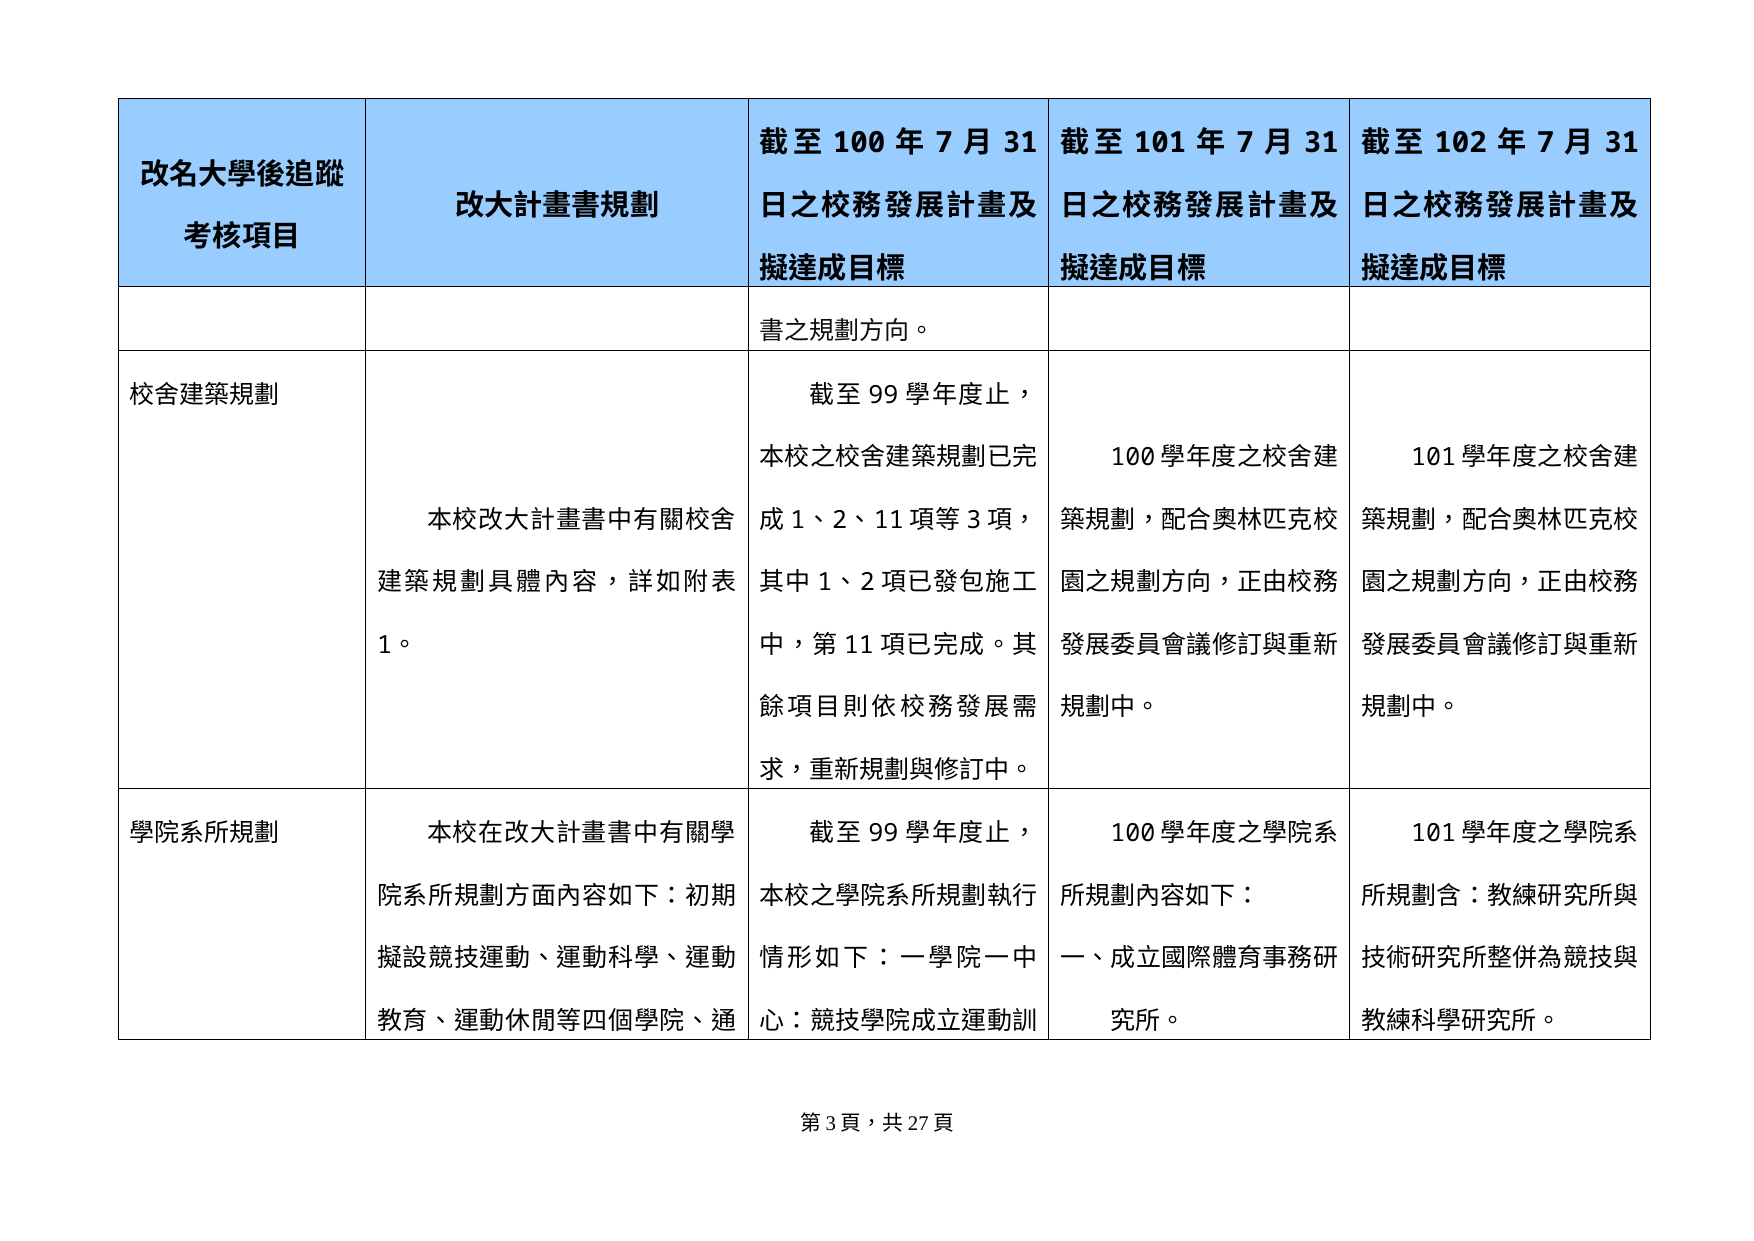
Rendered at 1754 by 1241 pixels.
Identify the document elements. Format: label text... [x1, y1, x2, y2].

table_cell 100學年度之學院系所規劃內容如下： 一、成立國際體育事務研究所。 [1049, 789, 1349, 1039]
table_cell 學院系所規劃 [119, 789, 365, 1039]
table_cell [366, 287, 748, 350]
table_header 截至102年7月31日之校務發展計畫及擬達成目標 [1350, 99, 1650, 286]
table_cell [1049, 287, 1349, 350]
table_cell 101學年度之學院系所規劃含：教練研究所與技術研究所整併為競技與教練科學研究所。 [1350, 789, 1650, 1039]
table_cell [119, 287, 365, 350]
table_cell 書之規劃方向。 [749, 287, 1048, 350]
table_cell 本校改大計畫書中有關校舍建築規劃具體內容，詳如附表1。 [366, 351, 748, 788]
table_header 改名大學後追蹤考核項目 [119, 99, 365, 286]
table_header 截至100年7月31日之校務發展計畫及擬達成目標 [749, 99, 1048, 286]
table_cell 截至99學年度止，本校之學院系所規劃執行情形如下：一學院一中心：競技學院成立運動訓 [749, 789, 1048, 1039]
table_cell 校舍建築規劃 [119, 351, 365, 788]
table_header 截至101年7月31日之校務發展計畫及擬達成目標 [1049, 99, 1349, 286]
table_header 改大計畫書規劃 [366, 99, 748, 286]
table_cell 100學年度之校舍建築規劃，配合奧林匹克校園之規劃方向，正由校務發展委員會議修訂與重新規劃中。 [1049, 351, 1349, 788]
table_cell 本校在改大計畫書中有關學院系所規劃方面內容如下：初期擬設競技運動、運動科學、運動教育、運動休閒等四個學院、通 [366, 789, 748, 1039]
table_cell 101學年度之校舍建築規劃，配合奧林匹克校園之規劃方向，正由校務發展委員會議修訂與重新規劃中。 [1350, 351, 1650, 788]
table_cell [1350, 287, 1650, 350]
table_cell 截至99學年度止，本校之校舍建築規劃已完成1、2、11項等3項，其中1、2項已發包施工中，第11項已完成。其餘項目則依校務發展需求，重新規劃與修訂中。 [749, 351, 1048, 788]
